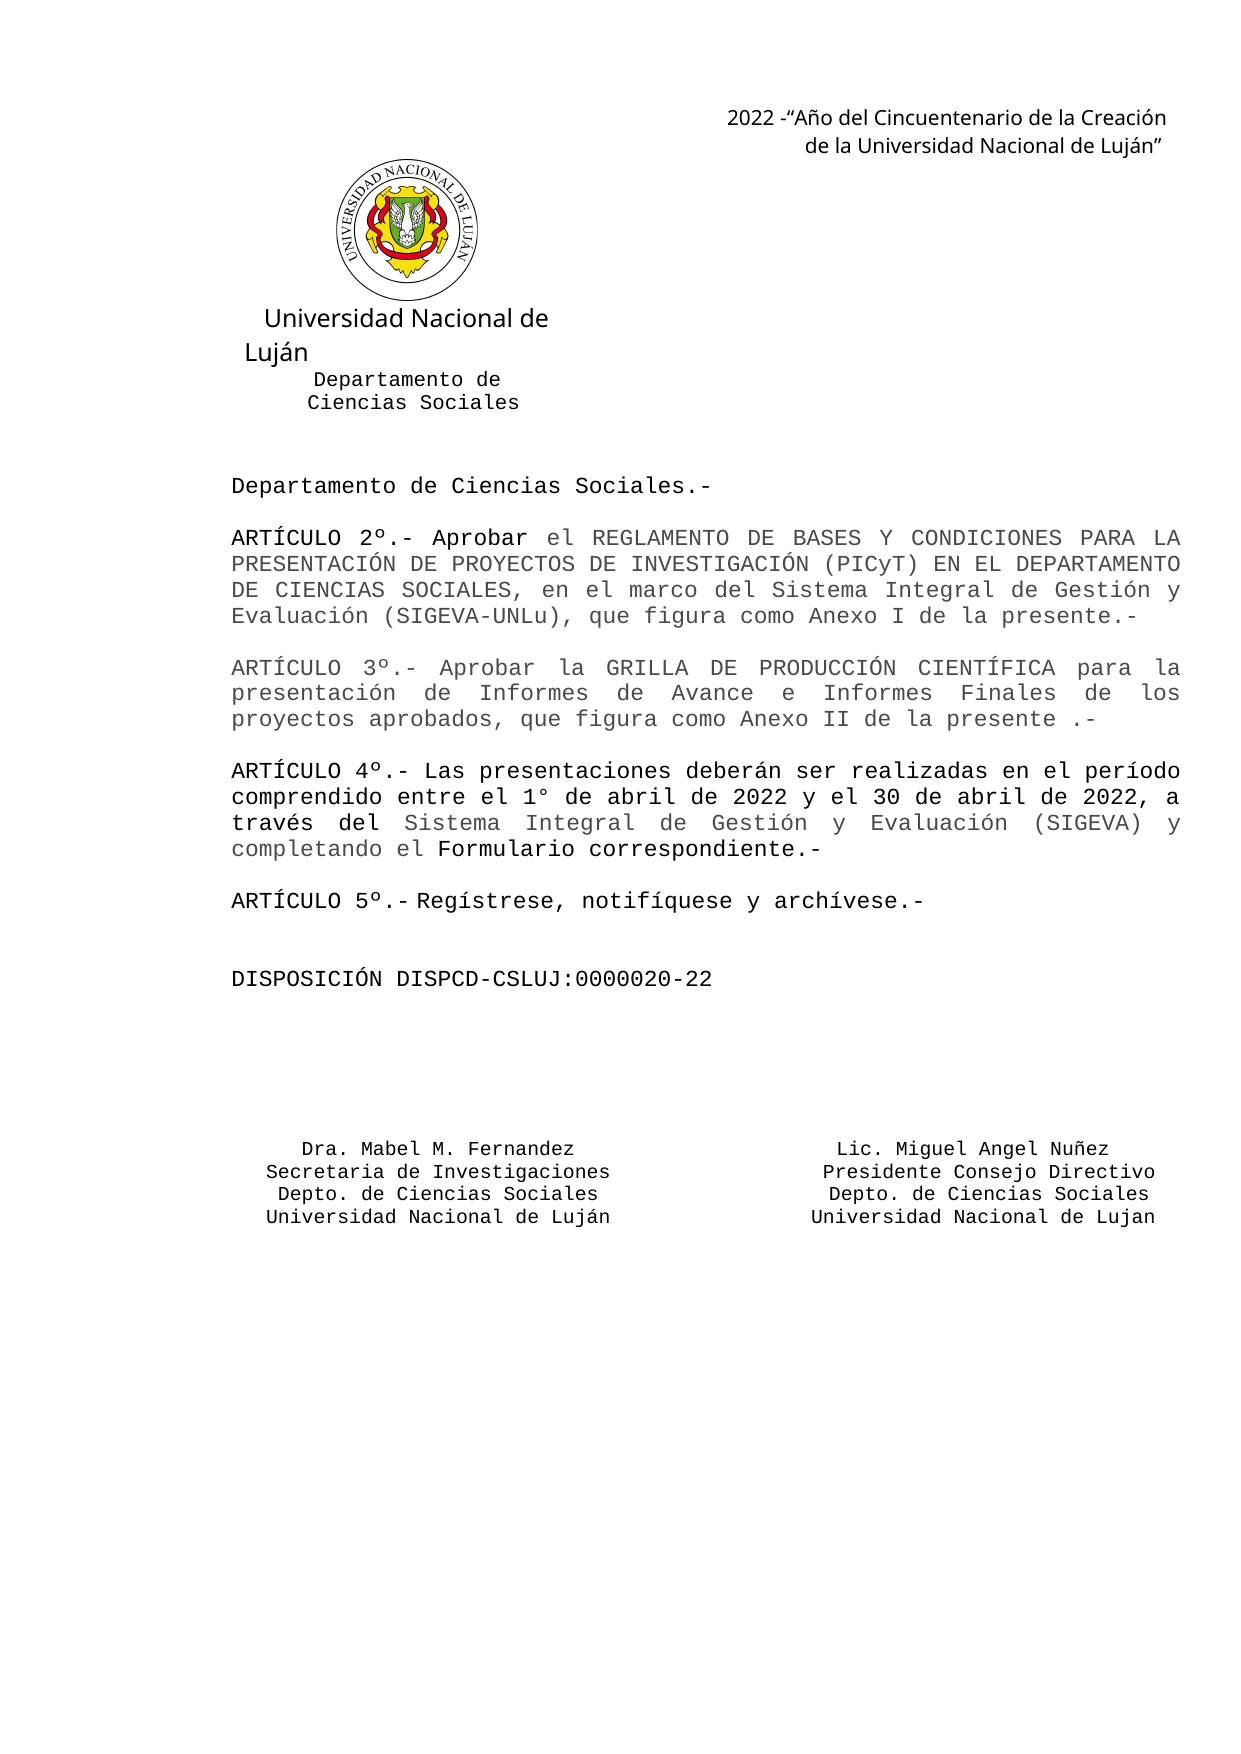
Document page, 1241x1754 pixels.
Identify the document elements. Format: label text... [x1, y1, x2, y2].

table_header [678, 1299, 1240, 1321]
picture [336, 159, 478, 301]
table_header Lic. Miguel Angel Nuñez Presidente Consejo Directivo Depto. de Ciencias Sociales Universidad Nacional de Lujan [678, 1139, 1240, 1251]
table_header DISPOSICIÓN DISPCD-CSLUJ:0000020-22 [231, 967, 1181, 1002]
table_header [199, 1299, 677, 1321]
table_header Departamento de Ciencias Sociales.- ARTÍCULO 2º.- Aprobar el REGLAMENTO DE BASES Y CONDICIONES PARA LA PRESENTACIÓN DE PROYECTOS DE INVESTIGACIÓN (PICyT) EN EL DEPARTAMENTO DE CIENCIAS SOCIALES, en el marco del Sistema Integral de Gestión y Evaluación (SIGEVA-UNLu), que figura como Anexo I de la presente.- ARTÍCULO 3º.- Aprobar la GRILLA DE PRODUCCIÓN CIENTÍFICA para la presentación de Informes de Avance e Informes Finales de los proyectos aprobados, que figura como Anexo II de la presente .- ARTÍCULO 4º.- Las presentaciones deberán ser realizadas en el período comprendido entre el 1° de abril de 2022 y el 30 de abril de 2022, a través del Sistema Integral de Gestión y Evaluación (SIGEVA) y completando el Formulario correspondiente.- ARTÍCULO 5º.- Regístrese, notifíquese y archívese.- [231, 474, 1181, 915]
table_header Dra. Mabel M. Fernandez Secretaria de Investigaciones Depto. de Ciencias Sociales Universidad Nacional de Luján [199, 1139, 677, 1251]
